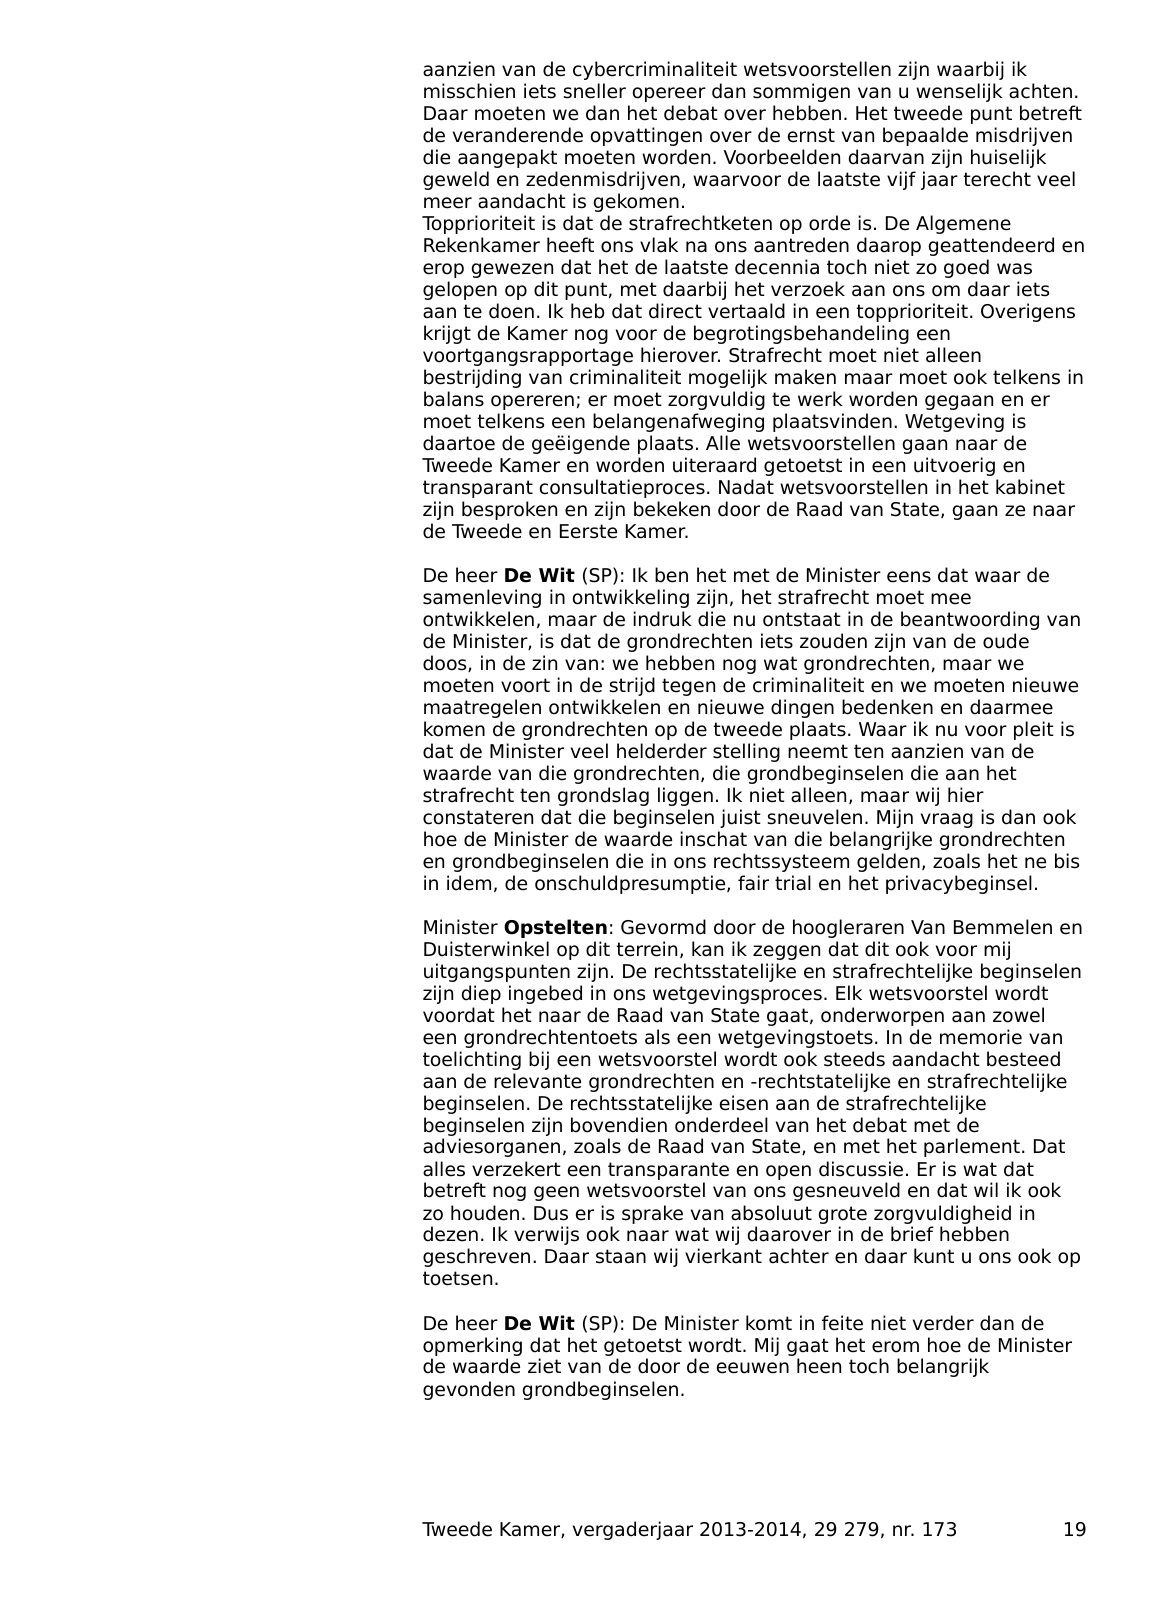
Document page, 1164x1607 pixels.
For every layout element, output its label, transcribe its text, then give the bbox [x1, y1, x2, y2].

text De heer De Wit (SP): De Minister komt in feite niet verder dan de opmerking dat het getoetst wordt. Mij gaat het erom hoe de Minister de waarde ziet van de door de eeuwen heen toch belangrijk gevonden grondbeginselen. [422, 1312, 1087, 1400]
text Topprioriteit is dat de strafrechtketen op orde is. De Algemene Rekenkamer heeft ons vlak na ons aantreden daarop geattendeerd en erop gewezen dat het de laatste decennia toch niet zo goed was gelopen op dit punt, met daarbij het verzoek aan ons om daar iets aan te doen. Ik heb dat direct vertaald in een topprioriteit. Overigens krijgt de Kamer nog voor de begrotingsbehandeling een voortgangsrapportage hierover. Strafrecht moet niet alleen bestrijding van criminaliteit mogelijk maken maar moet ook telkens in balans opereren; er moet zorgvuldig te werk worden gegaan en er moet telkens een belangenafweging plaatsvinden. Wetgeving is daartoe de geëigende plaats. Alle wetsvoorstellen gaan naar de Tweede Kamer en worden uiteraard getoetst in een uitvoerig en transparant consultatieproces. Nadat wetsvoorstellen in het kabinet zijn besproken en zijn bekeken door de Raad van State, gaan ze naar de Tweede en Eerste Kamer. [422, 213, 1087, 543]
text Minister Opstelten: Gevormd door de hoogleraren Van Bemmelen en Duisterwinkel op dit terrein, kan ik zeggen dat dit ook voor mij uitgangspunten zijn. De rechtsstatelijke en strafrechtelijke beginselen zijn diep ingebed in ons wetgevingsproces. Elk wetsvoorstel wordt voordat het naar de Raad van State gaat, onderworpen aan zowel een grondrechtentoets als een wetgevingstoets. In de memorie van toelichting bij een wetsvoorstel wordt ook steeds aandacht besteed aan de relevante grondrechten en -rechtstatelijke en strafrechtelijke beginselen. De rechtsstatelijke eisen aan de strafrechtelijke beginselen zijn bovendien onderdeel van het debat met de adviesorganen, zoals de Raad van State, en met het parlement. Dat alles verzekert een transparante en open discussie. Er is wat dat betreft nog geen wetsvoorstel van ons gesneuveld en dat wil ik ook zo houden. Dus er is sprake van absoluut grote zorgvuldigheid in dezen. Ik verwijs ook naar wat wij daarover in de brief hebben geschreven. Daar staan wij vierkant achter en daar kunt u ons ook op toetsen. [422, 917, 1087, 1290]
text aanzien van de cybercriminaliteit wetsvoorstellen zijn waarbij ik misschien iets sneller opereer dan sommigen van u wenselijk achten. Daar moeten we dan het debat over hebben. Het tweede punt betreft de veranderende opvattingen over de ernst van bepaalde misdrijven die aangepakt moeten worden. Voorbeelden daarvan zijn huiselijk geweld en zedenmisdrijven, waarvoor de laatste vijf jaar terecht veel meer aandacht is gekomen. [422, 59, 1087, 213]
text De heer De Wit (SP): Ik ben het met de Minister eens dat waar de samenleving in ontwikkeling zijn, het strafrecht moet mee ontwikkelen, maar de indruk die nu ontstaat in de beantwoording van de Minister, is dat de grondrechten iets zouden zijn van de oude doos, in de zin van: we hebben nog wat grondrechten, maar we moeten voort in de strijd tegen de criminaliteit en we moeten nieuwe maatregelen ontwikkelen en nieuwe dingen bedenken en daarmee komen de grondrechten op de tweede plaats. Waar ik nu voor pleit is dat de Minister veel helderder stelling neemt ten aanzien van de waarde van die grondrechten, die grondbeginselen die aan het strafrecht ten grondslag liggen. Ik niet alleen, maar wij hier constateren dat die beginselen juist sneuvelen. Mijn vraag is dan ook hoe de Minister de waarde inschat van die belangrijke grondrechten en grondbeginselen die in ons rechtssysteem gelden, zoals het ne bis in idem, de onschuldpresumptie, fair trial en het privacybeginsel. [422, 565, 1087, 894]
